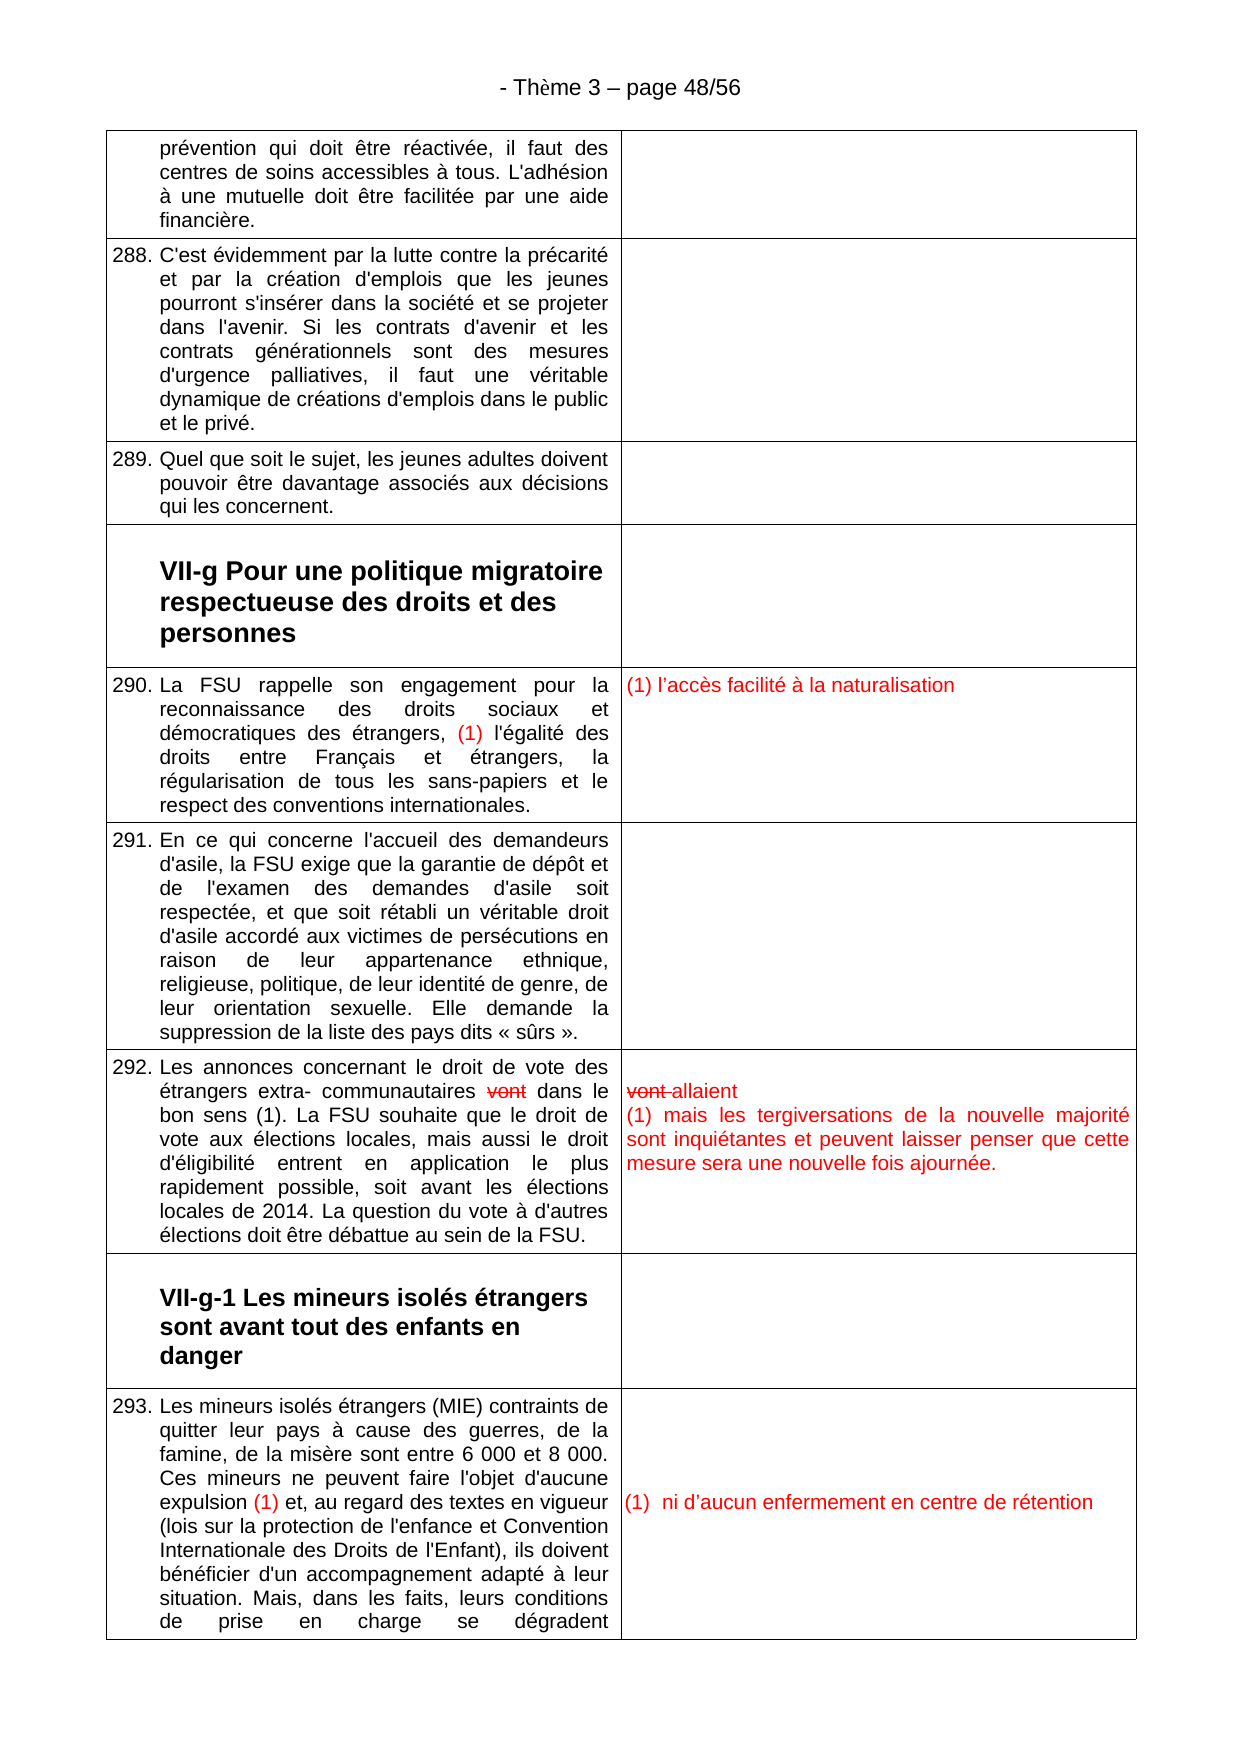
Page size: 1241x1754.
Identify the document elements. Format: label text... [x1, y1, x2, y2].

table_cell prévention qui doit être réactivée, il faut des centres de soins accessibles à tous. L'adhésion à une mutuelle doit être facilitée par une aide financière. [107, 131, 621, 237]
table_cell [622, 525, 1136, 667]
table_cell ni d’aucun enfermement en centre de rétention [622, 1389, 1136, 1639]
table_cell (1) l’accès facilité à la naturalisation [622, 668, 1136, 822]
table_cell [622, 131, 1136, 237]
table_cell [622, 823, 1136, 1049]
table_cell VII-g-1 Les mineurs isolés étrangers sont avant tout des enfants en danger [107, 1254, 621, 1388]
table_cell Quel que soit le sujet, les jeunes adultes doivent pouvoir être davantage associés aux décisions qui les concernent. [107, 442, 621, 524]
table_cell [622, 1254, 1136, 1388]
table_cell Les annonces concernant le droit de vote des étrangers extra- communautaires vont dans le bon sens (1). La FSU souhaite que le droit de vote aux élections locales, mais aussi le droit d'éligibilité entrent en application le plus rapidement possible, soit avant les élections locales de 2014. La question du vote à d'autres élections doit être débattue au sein de la FSU. [107, 1050, 621, 1253]
table_cell [622, 239, 1136, 441]
table_cell [622, 442, 1136, 524]
table_cell Les mineurs isolés étrangers (MIE) contraints de quitter leur pays à cause des guerres, de la famine, de la misère sont entre 6 000 et 8 000. Ces mineurs ne peuvent faire l'objet d'aucune expulsion (1) et, au regard des textes en vigueur (lois sur la protection de l'enfance et Convention Internationale des Droits de l'Enfant), ils doivent bénéficier d'un accompagnement adapté à leur situation. Mais, dans les faits, leurs conditions de prise en charge se dégradent [107, 1389, 621, 1639]
table_cell La FSU rappelle son engagement pour la reconnaissance des droits sociaux et démocratiques des étrangers, (1) l'égalité des droits entre Français et étrangers, la régularisation de tous les sans-papiers et le respect des conventions internationales. [107, 668, 621, 822]
table_cell En ce qui concerne l'accueil des demandeurs d'asile, la FSU exige que la garantie de dépôt et de l'examen des demandes d'asile soit respectée, et que soit rétabli un véritable droit d'asile accordé aux victimes de persécutions en raison de leur appartenance ethnique, religieuse, politique, de leur identité de genre, de leur orientation sexuelle. Elle demande la suppression de la liste des pays dits « sûrs ». [107, 823, 621, 1049]
table_cell C'est évidemment par la lutte contre la précarité et par la création d'emplois que les jeunes pourront s'insérer dans la société et se projeter dans l'avenir. Si les contrats d'avenir et les contrats générationnels sont des mesures d'urgence palliatives, il faut une véritable dynamique de créations d'emplois dans le public et le privé. [107, 239, 621, 441]
table_cell VII-g Pour une politique migratoire respectueuse des droits et des personnes [107, 525, 621, 667]
table_cell vont allaient (1) mais les tergiversations de la nouvelle majorité sont inquiétantes et peuvent laisser penser que cette mesure sera une nouvelle fois ajournée. [622, 1050, 1136, 1253]
